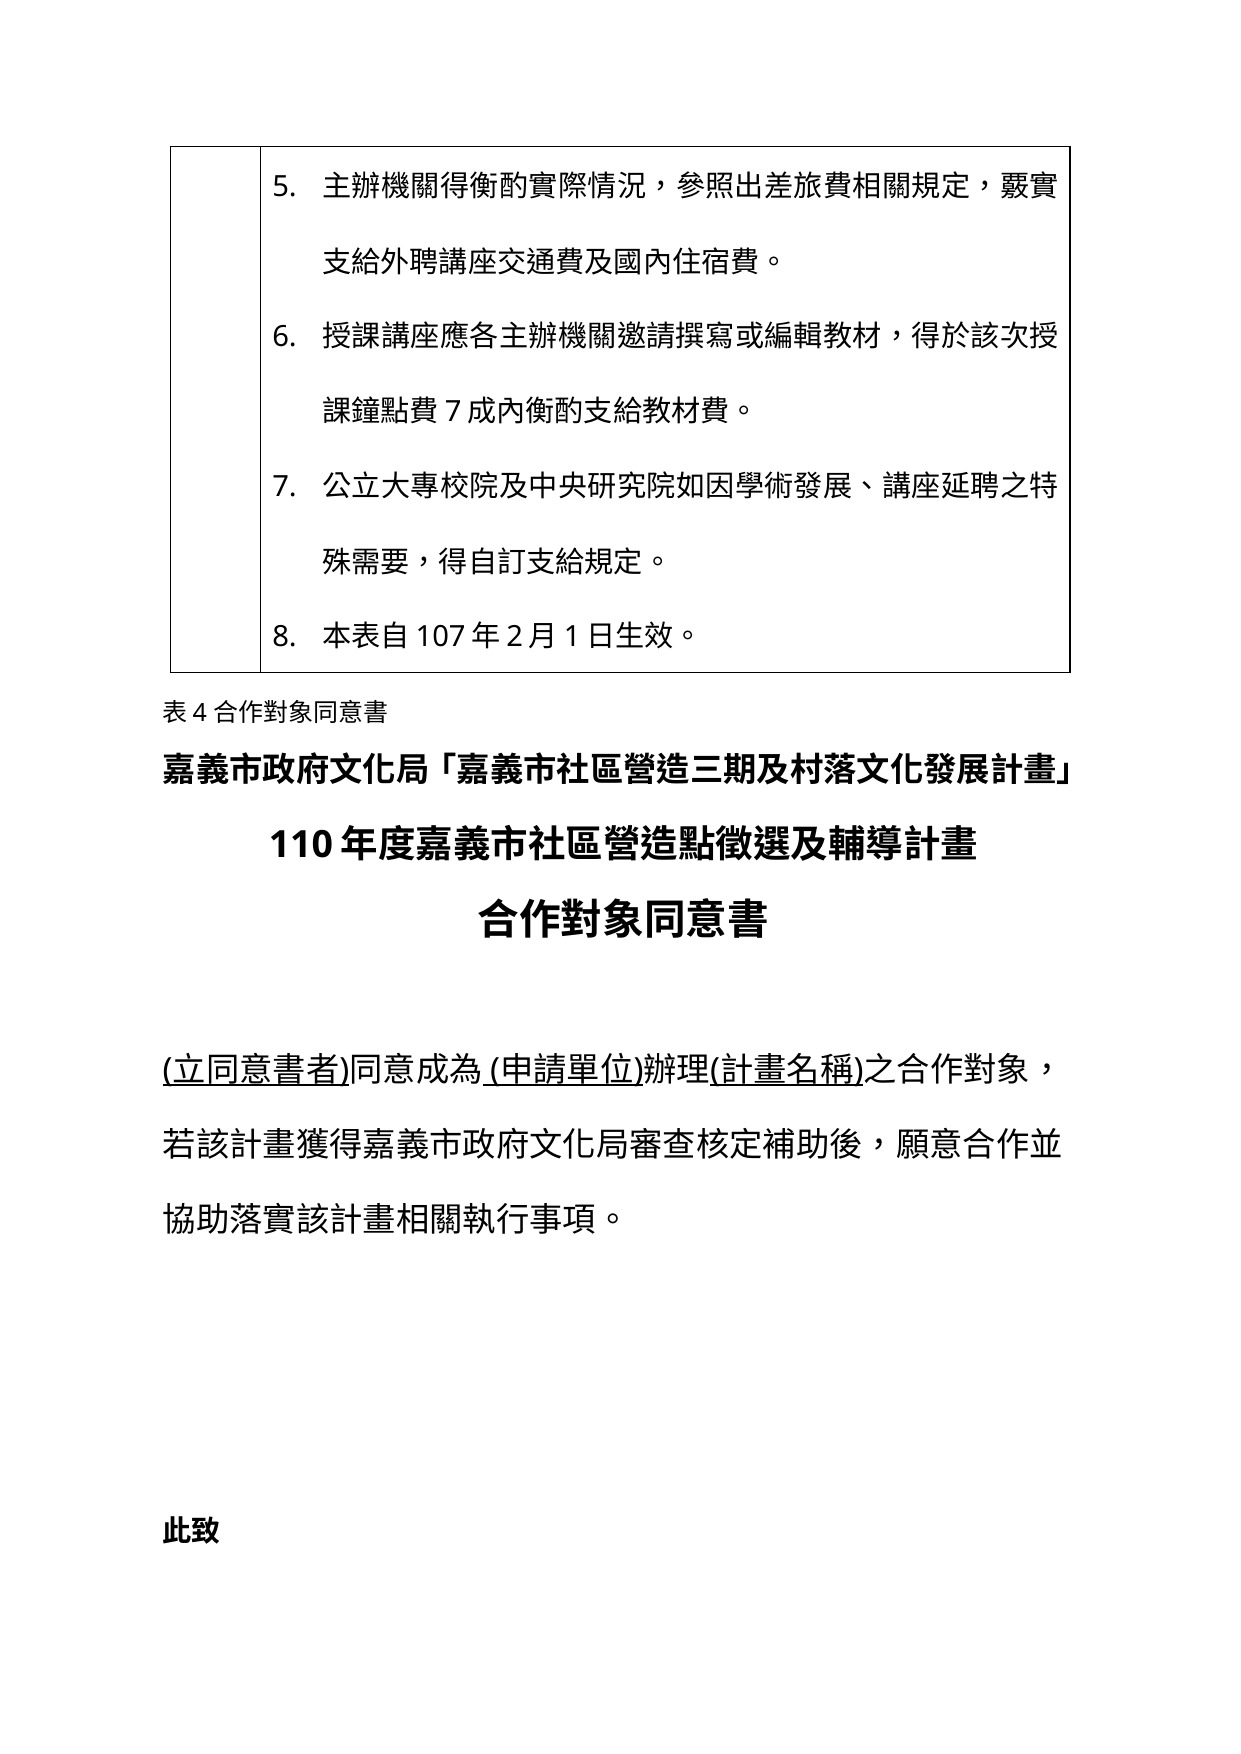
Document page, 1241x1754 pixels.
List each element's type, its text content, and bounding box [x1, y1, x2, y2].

table_cell 本表所定內聘及外聘講座鐘點費係屬上限規範，主辦機關得參酌預算狀況及實際需要等因素，於本表所定範圍內自行訂定。 本表所稱隸屬關係，指中央二級以下及地方各機關(構)學校，依組織法規所定上下從屬關係。 授課時間每節為50分鐘；連續上課2節者為90分鐘。未滿者講座鐘點費應減半支給。 主辦機關辦理專題演講，專題演講人員各場次報酬標準，得衡酌講座國際(內)聲譽、學術地位、演講內容及延聘難易程度等相關條件自行核定支給。 主辦機關得衡酌實際情況，參照出差旅費相關規定，覈實支給外聘講座交通費及國內住宿費。 授課講座應各主辦機關邀請撰寫或編輯教材，得於該次授課鐘點費7成內衡酌支給教材費。 公立大專校院及中央研究院如因學術發展、講座延聘之特殊需要，得自訂支給規定。 本表自107年2月1日生效。 [261, 147, 1069, 672]
text 110年度嘉義市社區營造點徵選及輔導計畫 [162, 804, 1084, 879]
text (立同意書者)同意成為 (申請單位)辦理(計畫名稱)之合作對象，若該計畫獲得嘉義市政府文化局審查核定補助後，願意合作並協助落實該計畫相關執行事項。 [162, 1029, 1078, 1254]
table_cell [171, 147, 260, 672]
text 表4 合作對象同意書 [162, 692, 1078, 729]
text 合作對象同意書 [162, 879, 1084, 954]
text 此致 [162, 1492, 1078, 1567]
text 嘉義市政府文化局「嘉義市社區營造三期及村落文化發展計畫」 [162, 729, 1084, 804]
